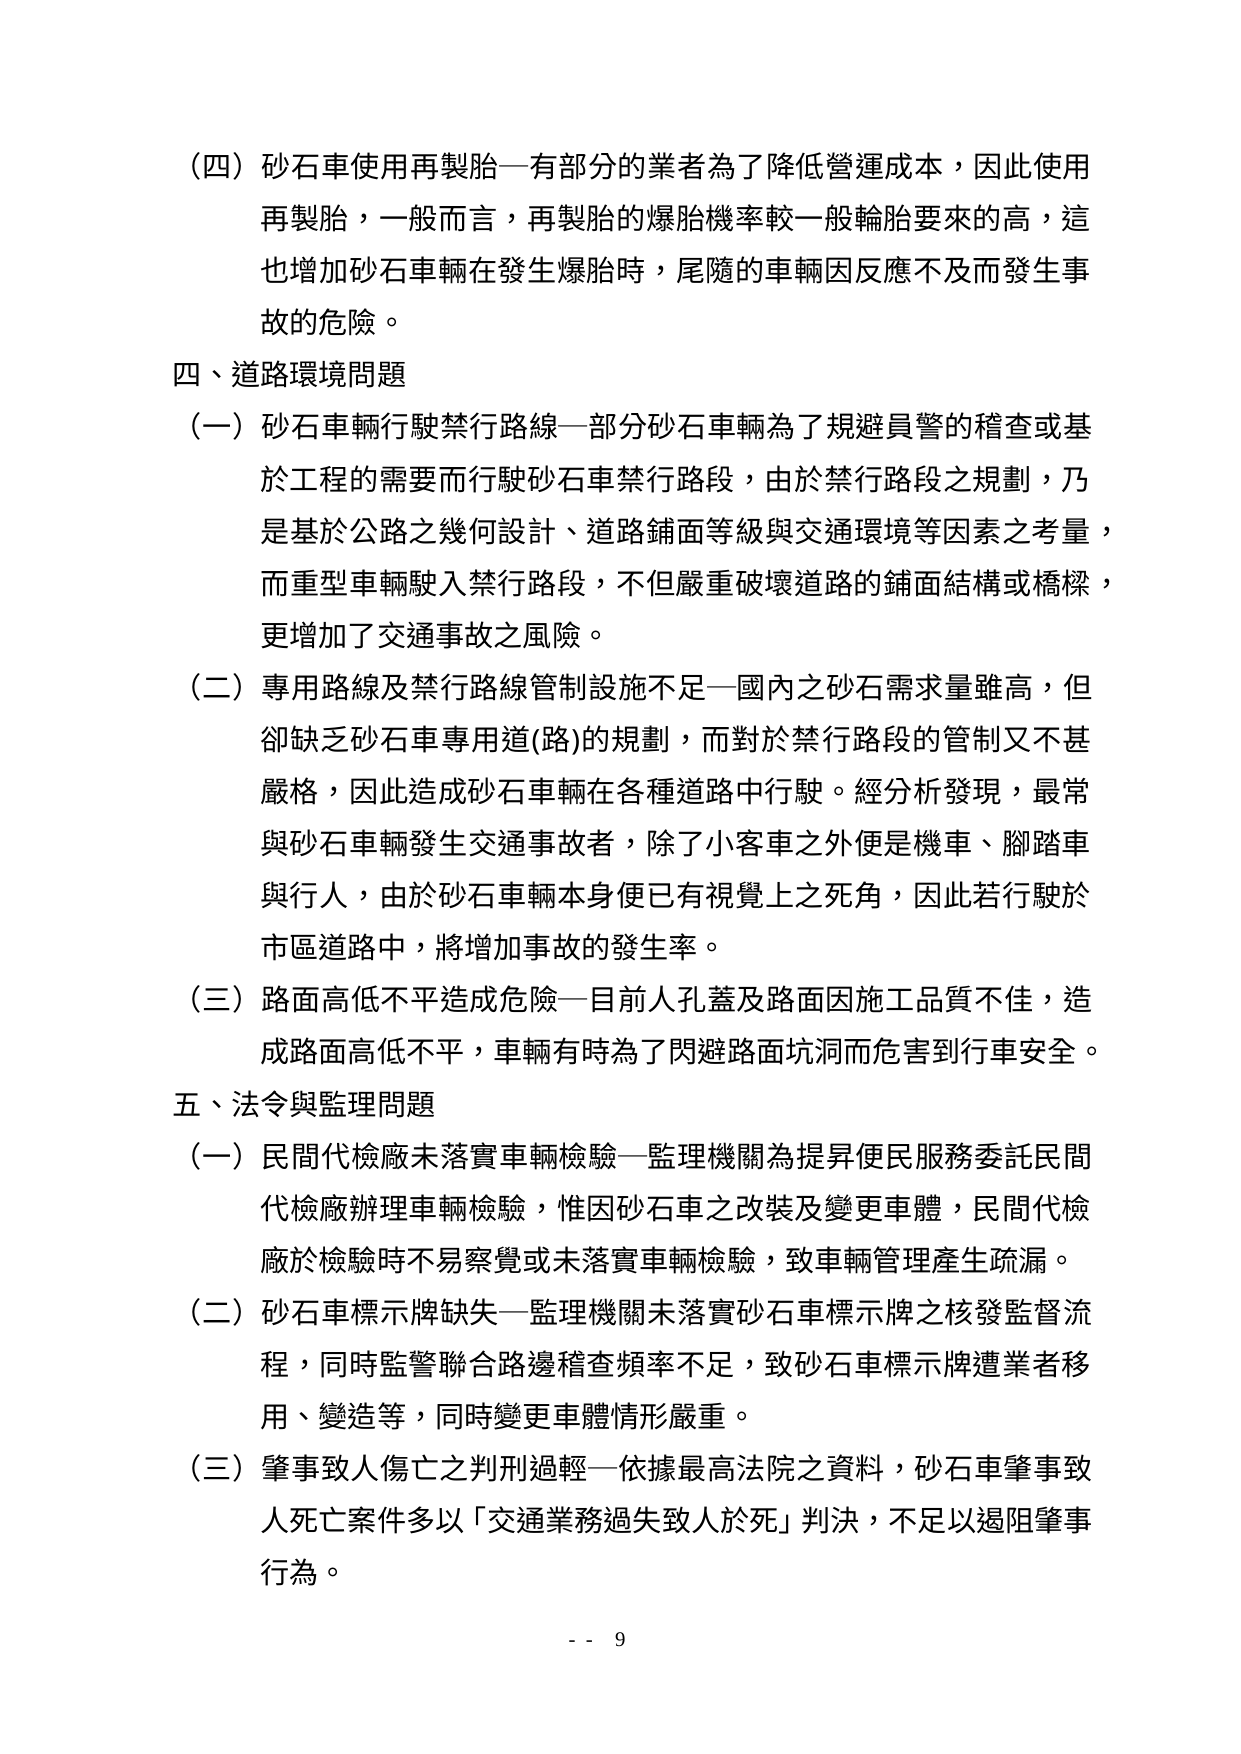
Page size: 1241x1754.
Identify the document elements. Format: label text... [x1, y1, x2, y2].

text （一）民間代檢廠未落實車輛檢驗─監理機關為提昇便民服務委託民間代檢廠辦理車輛檢驗，惟因砂石車之改裝及變更車體，民間代檢廠於檢驗時不易察覺或未落實車輛檢驗，致車輛管理產生疏漏。 [173, 1125, 1092, 1282]
text （三）肇事致人傷亡之判刑過輕─依據最高法院之資料，砂石車肇事致人死亡案件多以「交通業務過失致人於死」判決，不足以遏阻肇事行為。 [173, 1438, 1092, 1594]
text （二）專用路線及禁行路線管制設施不足─國內之砂石需求量雖高，但卻缺乏砂石車專用道(路)的規劃，而對於禁行路段的管制又不甚嚴格，因此造成砂石車輛在各種道路中行駛。經分析發現，最常與砂石車輛發生交通事故者，除了小客車之外便是機車、腳踏車與行人，由於砂石車輛本身便已有視覺上之死角，因此若行駛於市區道路中，將增加事故的發生率。 [173, 657, 1092, 969]
text （一）砂石車輛行駛禁行路線─部分砂石車輛為了規避員警的稽查或基於工程的需要而行駛砂石車禁行路段，由於禁行路段之規劃，乃是基於公路之幾何設計、道路鋪面等級與交通環境等因素之考量，而重型車輛駛入禁行路段，不但嚴重破壞道路的鋪面結構或橋樑，更增加了交通事故之風險。 [173, 396, 1092, 657]
text （四）砂石車使用再製胎─有部分的業者為了降低營運成本，因此使用再製胎，一般而言，再製胎的爆胎機率較一般輪胎要來的高，這也增加砂石車輛在發生爆胎時，尾隨的車輛因反應不及而發生事故的危險。 [173, 136, 1092, 344]
text （二）砂石車標示牌缺失─監理機關未落實砂石車標示牌之核發監督流程，同時監警聯合路邊稽查頻率不足，致砂石車標示牌遭業者移用、變造等，同時變更車體情形嚴重。 [173, 1282, 1092, 1438]
text 五、法令與監理問題 [173, 1073, 1092, 1125]
text （三）路面高低不平造成危險─目前人孔蓋及路面因施工品質不佳，造成路面高低不平，車輛有時為了閃避路面坑洞而危害到行車安全。 [173, 969, 1092, 1073]
text 四、道路環境問題 [173, 344, 1092, 396]
